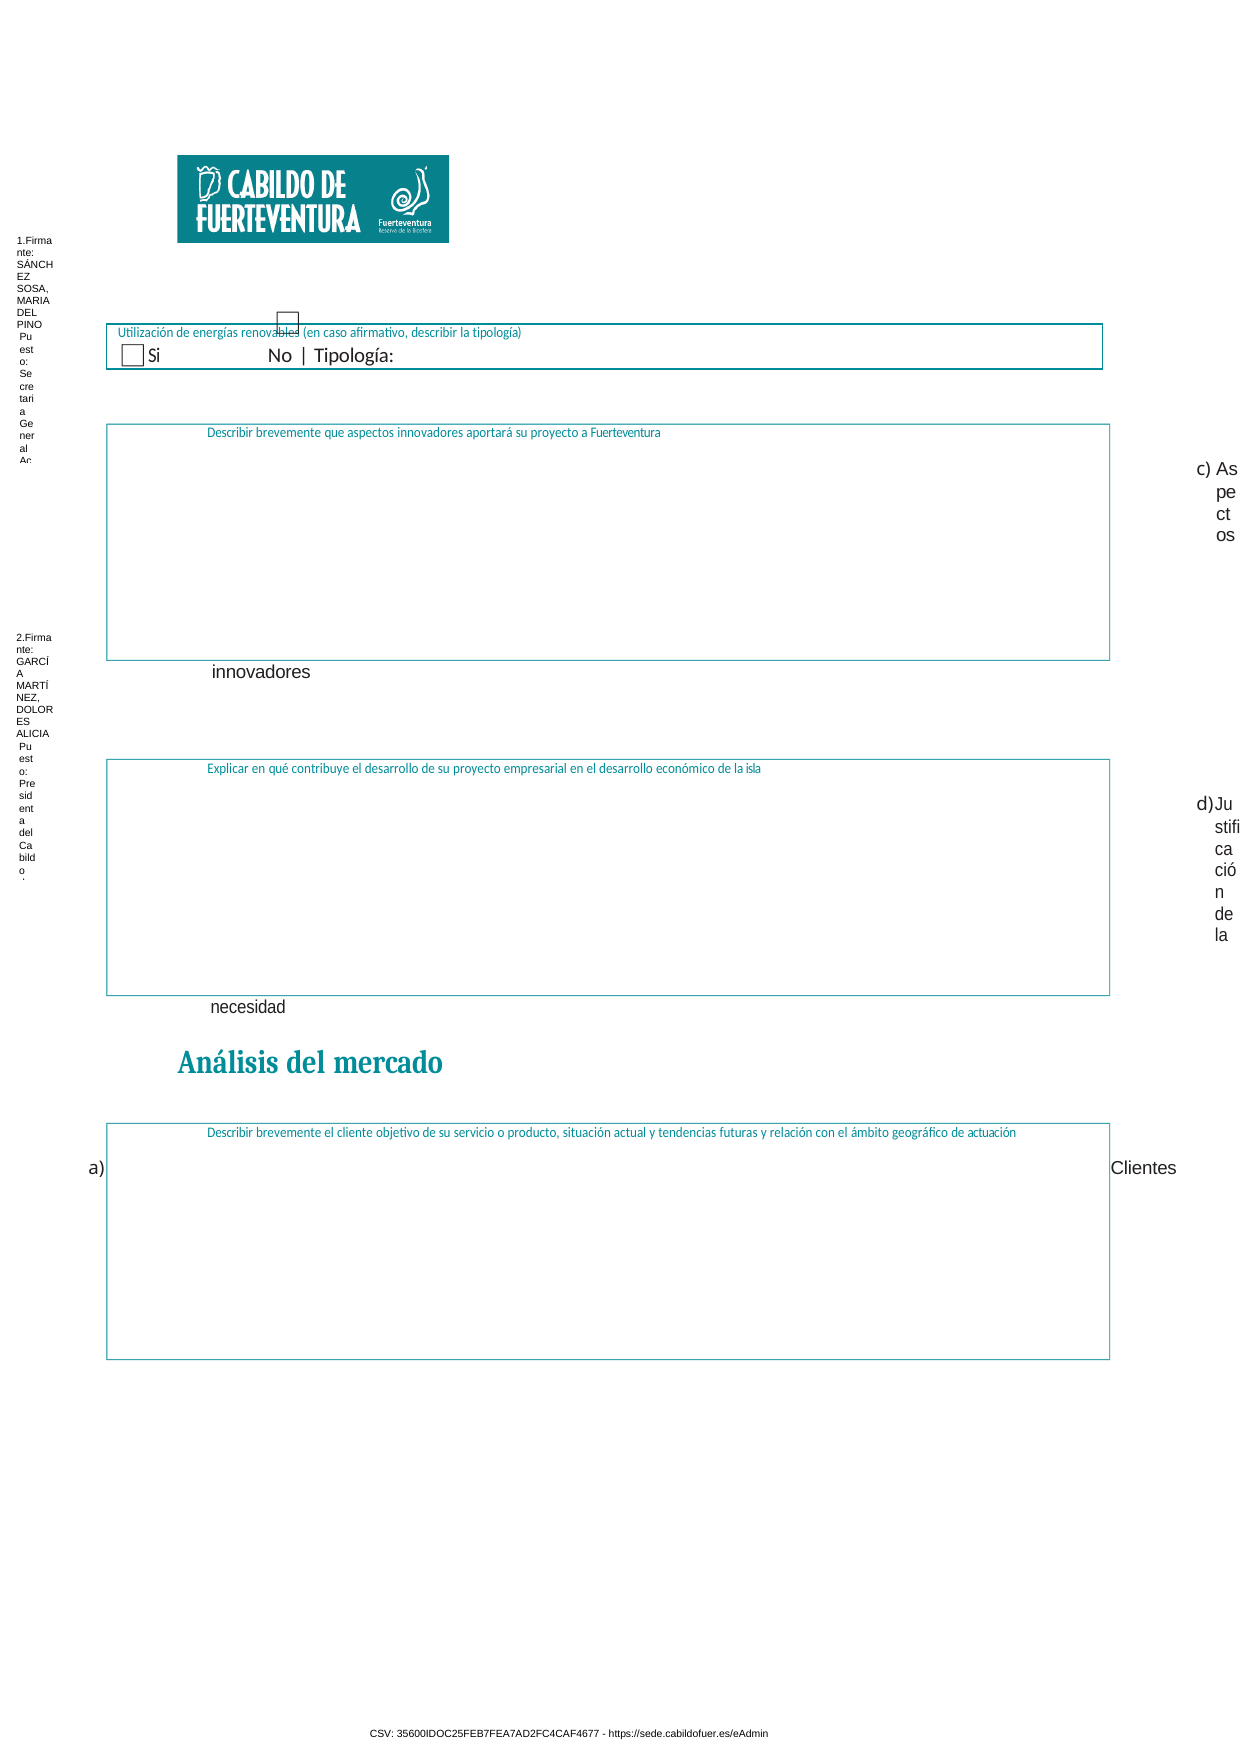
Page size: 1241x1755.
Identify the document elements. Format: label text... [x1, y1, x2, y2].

list Justificación de la necesidad [192, 791, 1241, 1018]
list Aspectos innovadores [192, 455, 1241, 682]
text Puesto: Secretaria General Acctal. del Pleno Fecha Firma: 26/05/2025 09:23:56 [19, 331, 37, 463]
list Clientes [88, 1154, 106, 1180]
subtitle Análisis del mercado [177, 1044, 1241, 1082]
text 1.Firmante: SÁNCHEZ SOSA,MARIA DEL PINO [17, 234, 54, 330]
list Clientes [108, 1154, 1109, 1180]
list Clientes [1111, 1154, 1241, 1180]
text 2.Firmante: GARCÍA MARTÍNEZ, DOLORES ALICIA [16, 632, 53, 740]
text Puesto: Presidenta del Cabildo de Fuerteventura Fecha Firma: 26/05/2025 13:35:07 [19, 740, 36, 879]
